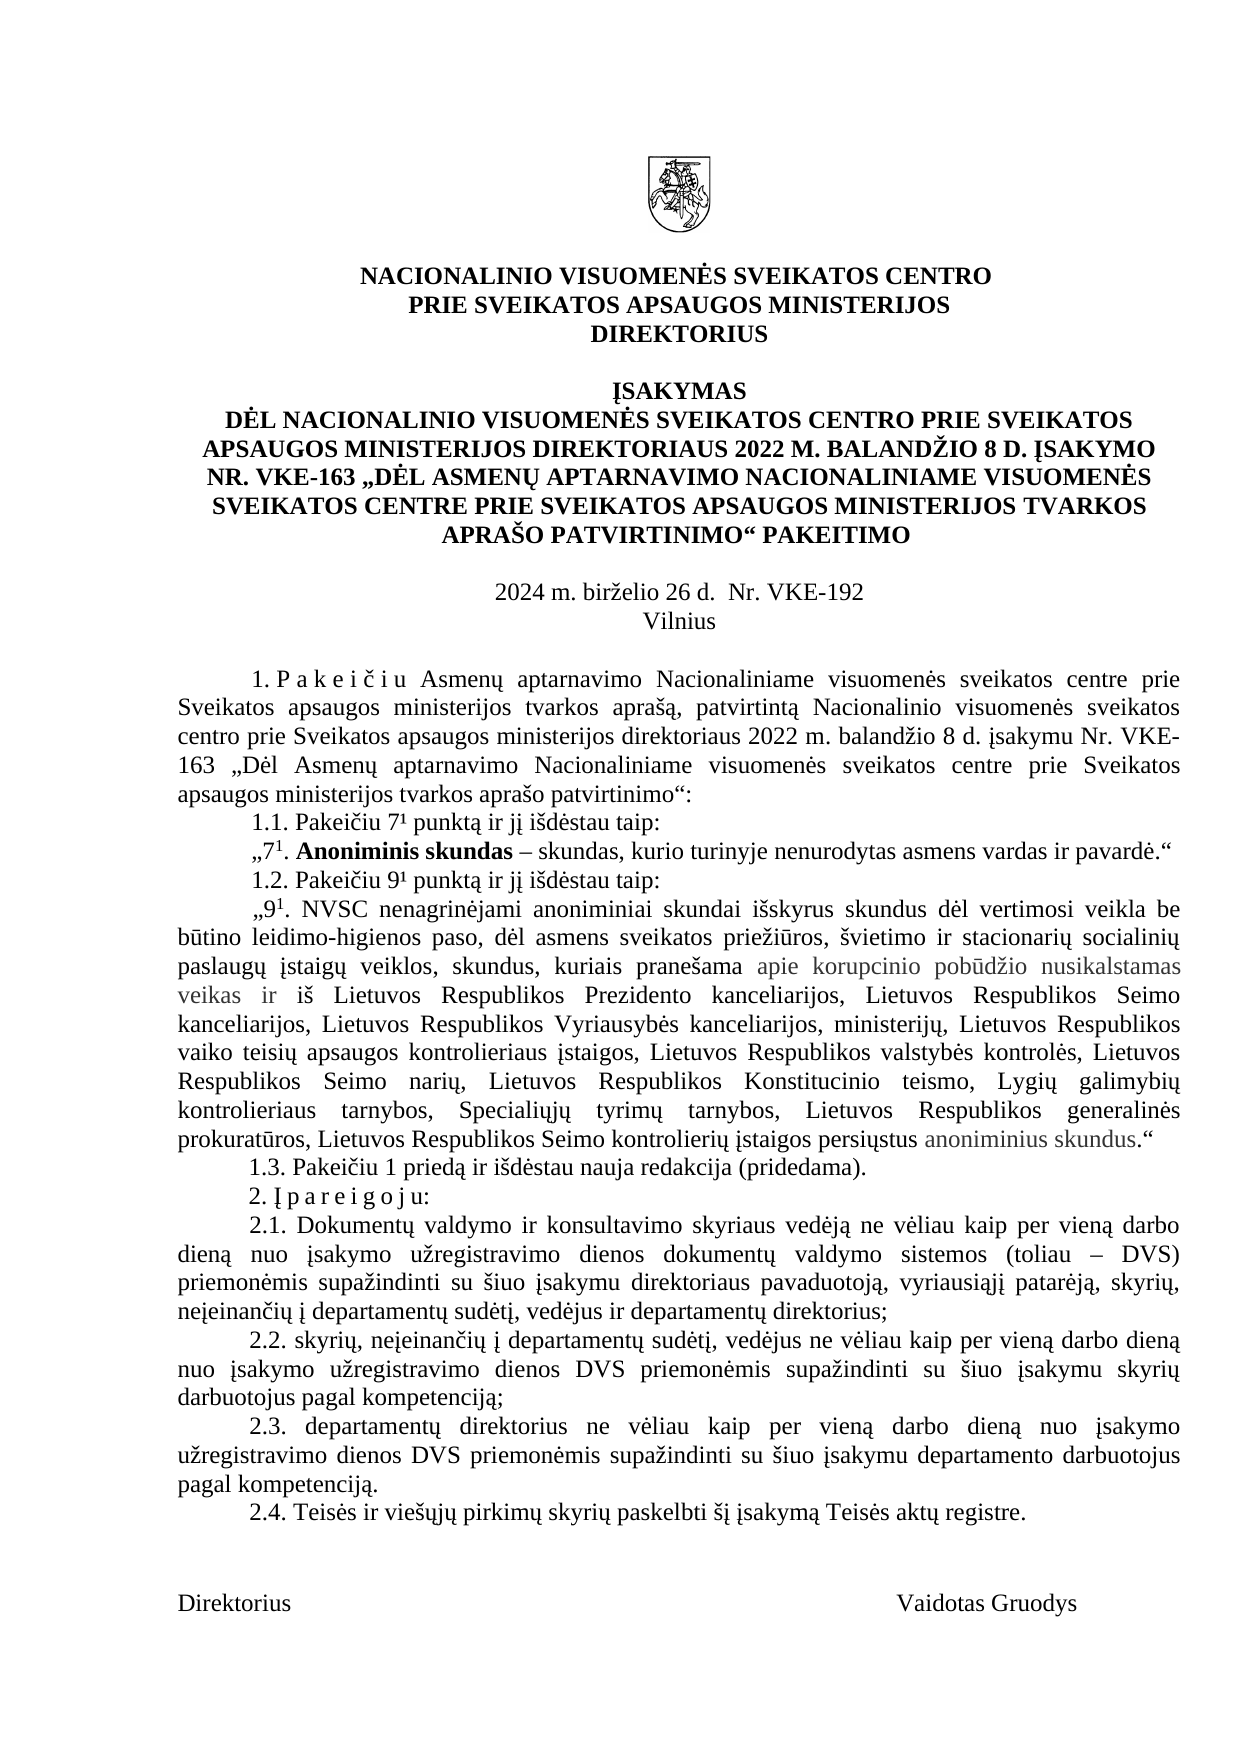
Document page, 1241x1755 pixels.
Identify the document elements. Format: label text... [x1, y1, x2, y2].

text 1.1. Pakeičiu 7¹ punktą ir jį išdėstau taip: [177, 807, 1181, 836]
subtitle Vilnius [177, 606, 1181, 635]
text 2024 m. birželio 26 d. Nr. VKE-192 [177, 577, 1181, 606]
text 2.3. departamentų direktorius ne vėliau kaip per vieną darbo dieną nuo įsakymo užregistravimo dienos DVS priemonėmis supažindinti su šiuo įsakymu departamento darbuotojus pagal kompetenciją. [177, 1411, 1181, 1497]
text Direktorius Vaidotas Gruodys [177, 1588, 1181, 1617]
text 2.1. Dokumentų valdymo ir konsultavimo skyriaus vedėją ne vėliau kaip per vieną darbo dieną nuo įsakymo užregistravimo dienos dokumentų valdymo sistemos (toliau – DVS) priemonėmis supažindinti su šiuo įsakymu direktoriaus pavaduotoją, vyriausiąjį patarėją, skyrių, neįeinančių į departamentų sudėtį, vedėjus ir departamentų direktorius; [177, 1210, 1181, 1325]
text „91. NVSC nenagrinėjami anoniminiai skundai išskyrus skundus dėl vertimosi veikla be būtino leidimo-higienos paso, dėl asmens sveikatos priežiūros, švietimo ir stacionarių socialinių paslaugų įstaigų veiklos, skundus, kuriais pranešama apie korupcinio pobūdžio nusikalstamas veikas ir iš Lietuvos Respublikos Prezidento kanceliarijos, Lietuvos Respublikos Seimo kanceliarijos, Lietuvos Respublikos Vyriausybės kanceliarijos, ministerijų, Lietuvos Respublikos vaiko teisių apsaugos kontrolieriaus įstaigos, Lietuvos Respublikos valstybės kontrolės, Lietuvos Respublikos Seimo narių, Lietuvos Respublikos Konstitucinio teismo, Lygių galimybių kontrolieriaus tarnybos, Specialiųjų tyrimų tarnybos, Lietuvos Respublikos generalinės prokuratūros, Lietuvos Respublikos Seimo kontrolierių įstaigos persiųstus anoniminius skundus.“ [177, 894, 1181, 1152]
text 2.2. skyrių, neįeinančių į departamentų sudėtį, vedėjus ne vėliau kaip per vieną darbo dieną nuo įsakymo užregistravimo dienos DVS priemonėmis supažindinti su šiuo įsakymu skyrių darbuotojus pagal kompetenciją; [177, 1325, 1181, 1411]
subtitle ĮSAKYMAS [177, 376, 1181, 405]
text DIREKTORIUS [177, 319, 1181, 347]
text 2. Įpareigoju: [177, 1181, 1181, 1210]
text PRIE SVEIKATOS APSAUGOS MINISTERIJOS [177, 290, 1181, 319]
text 1. P a k e i č i u Asmenų aptarnavimo Nacionaliniame visuomenės sveikatos centre prie Sveikatos apsaugos ministerijos tvarkos aprašą, patvirtintą Nacionalinio visuomenės sveikatos centro prie Sveikatos apsaugos ministerijos direktoriaus 2022 m. balandžio 8 d. įsakymu Nr. VKE-163 „Dėl Asmenų aptarnavimo Nacionaliniame visuomenės sveikatos centre prie Sveikatos apsaugos ministerijos tvarkos aprašo patvirtinimo“: [177, 664, 1181, 807]
text „71. Anoniminis skundas – skundas, kurio turinyje nenurodytas asmens vardas ir pavardė.“ [177, 836, 1181, 865]
text 1.3. Pakeičiu 1 priedą ir išdėstau nauja redakcija (pridedama). [177, 1152, 1181, 1181]
text 2.4. Teisės ir viešųjų pirkimų skyrių paskelbti šį įsakymą Teisės aktų registre. [177, 1497, 1181, 1526]
text 1.2. Pakeičiu 9¹ punktą ir jį išdėstau taip: [177, 865, 1181, 894]
text NACIONALINIO VISUOMENĖS SVEIKATOS CENTRO [177, 261, 1181, 290]
text DĖL NACIONALINIO VISUOMENĖS SVEIKATOS CENTRO PRIE SVEIKATOS APSAUGOS MINISTERIJOS DIREKTORIAUS 2022 M. BALANDŽIO 8 D. ĮSAKYMO NR. VKE-163 „DĖL ASMENŲ APTARNAVIMO NACIONALINIAME VISUOMENĖS SVEIKATOS CENTRE PRIE SVEIKATOS APSAUGOS MINISTERIJOS TVARKOS APRAŠO PATVIRTINIMO“ PAKEITIMO [177, 405, 1181, 549]
